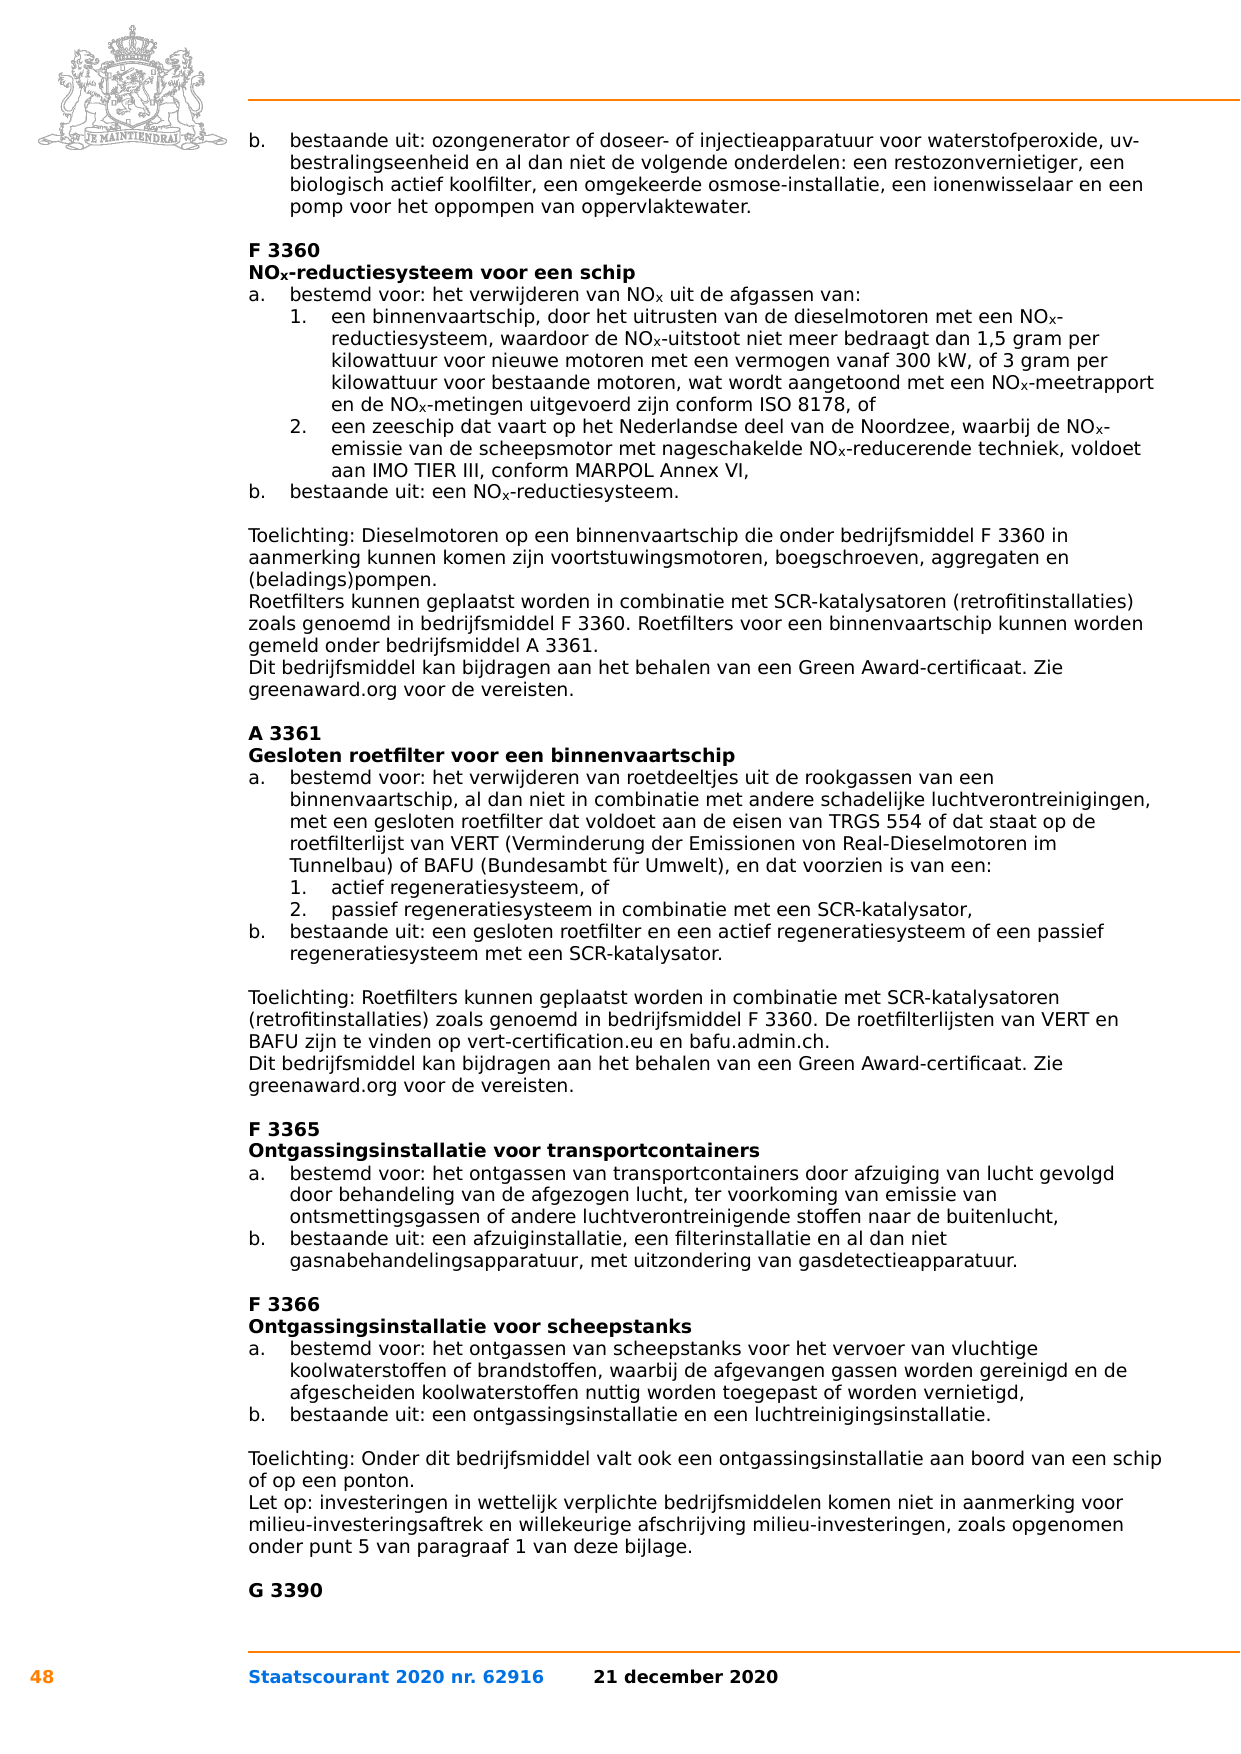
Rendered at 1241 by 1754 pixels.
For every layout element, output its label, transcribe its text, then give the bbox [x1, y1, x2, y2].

text NOx-reductiesysteem voor een schip [248, 262, 1163, 284]
text Toelichting: Dieselmotoren op een binnenvaartschip die onder bedrijfsmiddel F 3360 in aanmerking kunnen komen zijn voortstuwingsmotoren, boegschroeven, aggregaten en (beladings)pompen. [248, 525, 1163, 591]
text a. bestemd voor: het verwijderen van roetdeeltjes uit de rookgassen van een binnenvaartschip, al dan niet in combinatie met andere schadelijke luchtverontreinigingen, met een gesloten roetfilter dat voldoet aan de eisen van TRGS 554 of dat staat op de roetfilterlijst van VERT (Verminderung der Emissionen von Real-Dieselmotoren im Tunnelbau) of BAFU (Bundesambt für Umwelt), en dat voorzien is van een: [248, 767, 1163, 877]
text a. bestemd voor: het ontgassen van transportcontainers door afzuiging van lucht gevolgd door behandeling van de afgezogen lucht, ter voorkoming van emissie van ontsmettingsgassen of andere luchtverontreinigende stoffen naar de buitenlucht, [248, 1162, 1163, 1228]
text 2. passief regeneratiesysteem in combinatie met een SCR-katalysator, [289, 899, 1163, 921]
picture [38, 25, 227, 150]
text Ontgassingsinstallatie voor scheepstanks [248, 1316, 1163, 1338]
text G 3390 [248, 1580, 1163, 1602]
text b. bestaande uit: een NOx-reductiesysteem. [248, 481, 1163, 503]
text 1. actief regeneratiesysteem, of [289, 877, 1163, 899]
text a. bestemd voor: het ontgassen van scheepstanks voor het vervoer van vluchtige koolwaterstoffen of brandstoffen, waarbij de afgevangen gassen worden gereinigd en de afgescheiden koolwaterstoffen nuttig worden toegepast of worden vernietigd, [248, 1338, 1163, 1404]
text b. bestaande uit: ozongenerator of doseer- of injectieapparatuur voor waterstofperoxide, uv-bestralingseenheid en al dan niet de volgende onderdelen: een restozonvernietiger, een biologisch actief koolfilter, een omgekeerde osmose-installatie, een ionenwisselaar en een pomp voor het oppompen van oppervlaktewater. [248, 130, 1163, 218]
text F 3366 [248, 1294, 1163, 1316]
text Dit bedrijfsmiddel kan bijdragen aan het behalen van een Green Award-certificaat. Zie greenaward.org voor de vereisten. [248, 1053, 1163, 1097]
text Dit bedrijfsmiddel kan bijdragen aan het behalen van een Green Award-certificaat. Zie greenaward.org voor de vereisten. [248, 657, 1163, 701]
text A 3361 [248, 723, 1163, 745]
text Toelichting: Onder dit bedrijfsmiddel valt ook een ontgassingsinstallatie aan boord van een schip of op een ponton. [248, 1448, 1163, 1492]
text 1. een binnenvaartschip, door het uitrusten van de dieselmotoren met een NOx-reductiesysteem, waardoor de NOx-uitstoot niet meer bedraagt dan 1,5 gram per kilowattuur voor nieuwe motoren met een vermogen vanaf 300 kW, of 3 gram per kilowattuur voor bestaande motoren, wat wordt aangetoond met een NOx-meetrapport en de NOx-metingen uitgevoerd zijn conform ISO 8178, of [289, 306, 1163, 416]
text b. bestaande uit: een ontgassingsinstallatie en een luchtreinigingsinstallatie. [248, 1404, 1163, 1426]
text Roetfilters kunnen geplaatst worden in combinatie met SCR-katalysatoren (retrofitinstallaties) zoals genoemd in bedrijfsmiddel F 3360. Roetfilters voor een binnenvaartschip kunnen worden gemeld onder bedrijfsmiddel A 3361. [248, 591, 1163, 657]
text Ontgassingsinstallatie voor transportcontainers [248, 1140, 1163, 1162]
text Let op: investeringen in wettelijk verplichte bedrijfsmiddelen komen niet in aanmerking voor milieu-investeringsaftrek en willekeurige afschrijving milieu-investeringen, zoals opgenomen onder punt 5 van paragraaf 1 van deze bijlage. [248, 1492, 1163, 1558]
text Gesloten roetfilter voor een binnenvaartschip [248, 745, 1163, 767]
text b. bestaande uit: een gesloten roetfilter en een actief regeneratiesysteem of een passief regeneratiesysteem met een SCR-katalysator. [248, 921, 1163, 965]
text Toelichting: Roetfilters kunnen geplaatst worden in combinatie met SCR-katalysatoren (retrofitinstallaties) zoals genoemd in bedrijfsmiddel F 3360. De roetfilterlijsten van VERT en BAFU zijn te vinden op vert-certification.eu en bafu.admin.ch. [248, 987, 1163, 1053]
text F 3360 [248, 240, 1163, 262]
text 2. een zeeschip dat vaart op het Nederlandse deel van de Noordzee, waarbij de NOx-emissie van de scheepsmotor met nageschakelde NOx-reducerende techniek, voldoet aan IMO TIER III, conform MARPOL Annex VI, [289, 416, 1163, 481]
text F 3365 [248, 1118, 1163, 1140]
text a. bestemd voor: het verwijderen van NOx uit de afgassen van: [248, 284, 1163, 306]
text b. bestaande uit: een afzuiginstallatie, een filterinstallatie en al dan niet gasnabehandelingsapparatuur, met uitzondering van gasdetectieapparatuur. [248, 1228, 1163, 1272]
